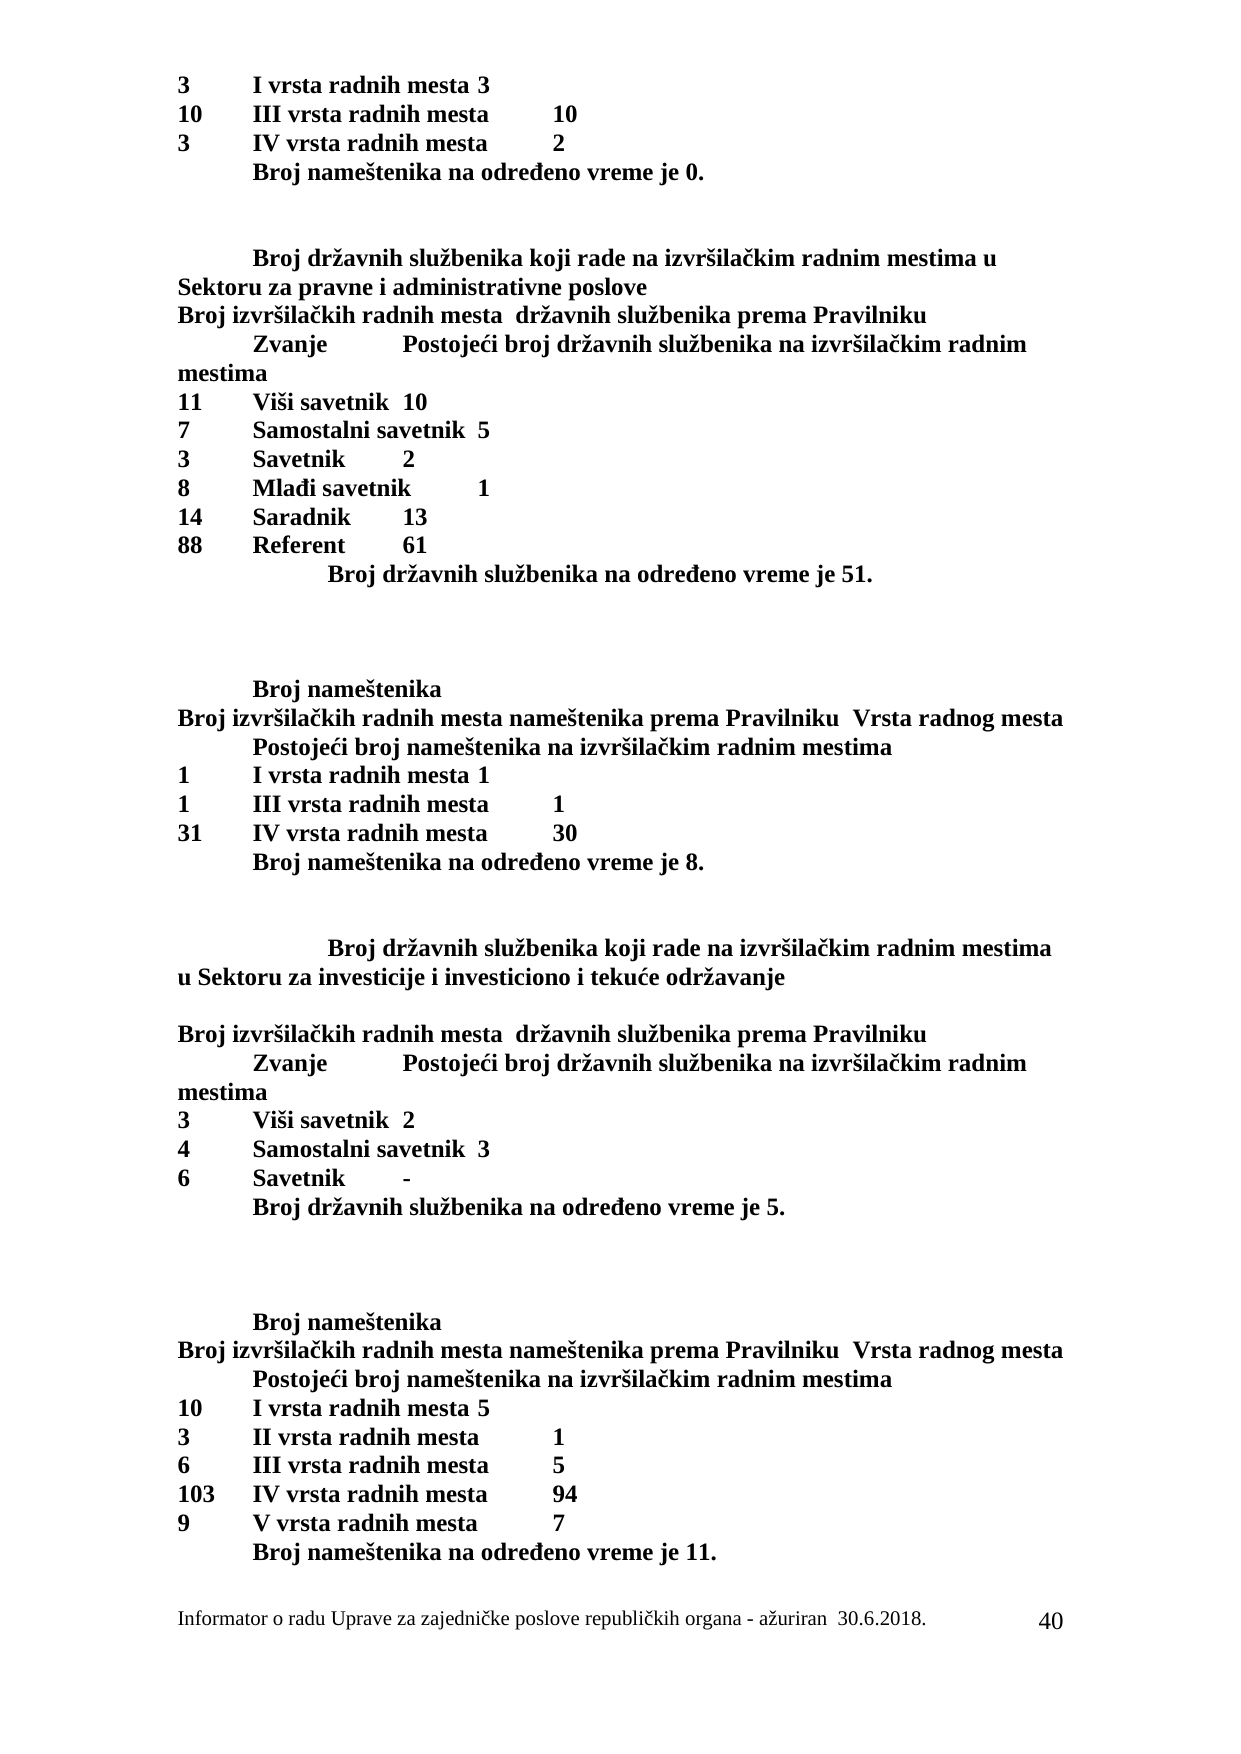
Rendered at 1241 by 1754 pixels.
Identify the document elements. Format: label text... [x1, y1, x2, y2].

text Broj državnih službenika na određeno vreme je 5. [177, 1192, 1063, 1220]
text 3 IV vrsta radnih mesta 2 [177, 128, 1063, 157]
text 3 II vrsta radnih mesta 1 [177, 1422, 1063, 1450]
text 88 Referent 61 [177, 530, 1063, 559]
text 4 Samostalni savetnik 3 [177, 1134, 1063, 1163]
text Sektoru za pravne i administrativne poslove [177, 272, 1063, 300]
text 6 III vrsta radnih mesta 5 [177, 1450, 1063, 1479]
text 9 V vrsta radnih mesta 7 [177, 1508, 1063, 1537]
text 14 Saradnik 13 [177, 502, 1063, 530]
text 7 Samostalni savetnik 5 [177, 415, 1063, 444]
text 10 I vrsta radnih mesta 5 [177, 1393, 1063, 1422]
text 6 Savetnik - [177, 1163, 1063, 1192]
text Broj državnih službenika na određeno vreme je 51. [177, 559, 1063, 588]
text Broj nameštenika na određeno vreme je 11. [177, 1537, 1063, 1565]
text Broj državnih službenika koji rade na izvršilačkim radnim mestima u [177, 243, 1063, 272]
text Broj nameštenika [177, 1307, 1063, 1335]
text 31 IV vrsta radnih mesta 30 [177, 818, 1063, 847]
text Broj izvršilačkih radnih mesta nameštenika prema Pravilniku Vrsta radnog mesta Postojeći broj nameštenika na izvršilačkim radnim mestima [177, 1335, 1063, 1393]
text 1 III vrsta radnih mesta 1 [177, 789, 1063, 818]
text 10 III vrsta radnih mesta 10 [177, 99, 1063, 128]
text 8 Mlađi savetnik 1 [177, 473, 1063, 502]
text Broj izvršilačkih radnih mesta državnih službenika prema Pravilniku Zvanje Postojeći broj državnih službenika na izvršilačkim radnim mestima [177, 300, 1063, 387]
text 1 I vrsta radnih mesta 1 [177, 760, 1063, 789]
text 11 Viši savetnik 10 [177, 387, 1063, 415]
text Broj izvršilačkih radnih mesta nameštenika prema Pravilniku Vrsta radnog mesta Postojeći broj nameštenika na izvršilačkim radnim mestima [177, 703, 1063, 760]
text 3 I vrsta radnih mesta 3 [177, 70, 1063, 99]
text 3 Viši savetnik 2 [177, 1105, 1063, 1134]
text 103 IV vrsta radnih mesta 94 [177, 1479, 1063, 1508]
text Broj nameštenika [177, 674, 1063, 703]
text Broj izvršilačkih radnih mesta državnih službenika prema Pravilniku Zvanje Postojeći broj državnih službenika na izvršilačkim radnim mestima [177, 1019, 1063, 1105]
text Broj nameštenika na određeno vreme je 8. [177, 847, 1063, 875]
text Broj državnih službenika koji rade na izvršilačkim radnim mestima u Sektoru za investicije i investiciono i tekuće održavanje [177, 933, 1063, 990]
text Broj nameštenika na određeno vreme je 0. [177, 157, 1063, 185]
text 3 Savetnik 2 [177, 444, 1063, 473]
